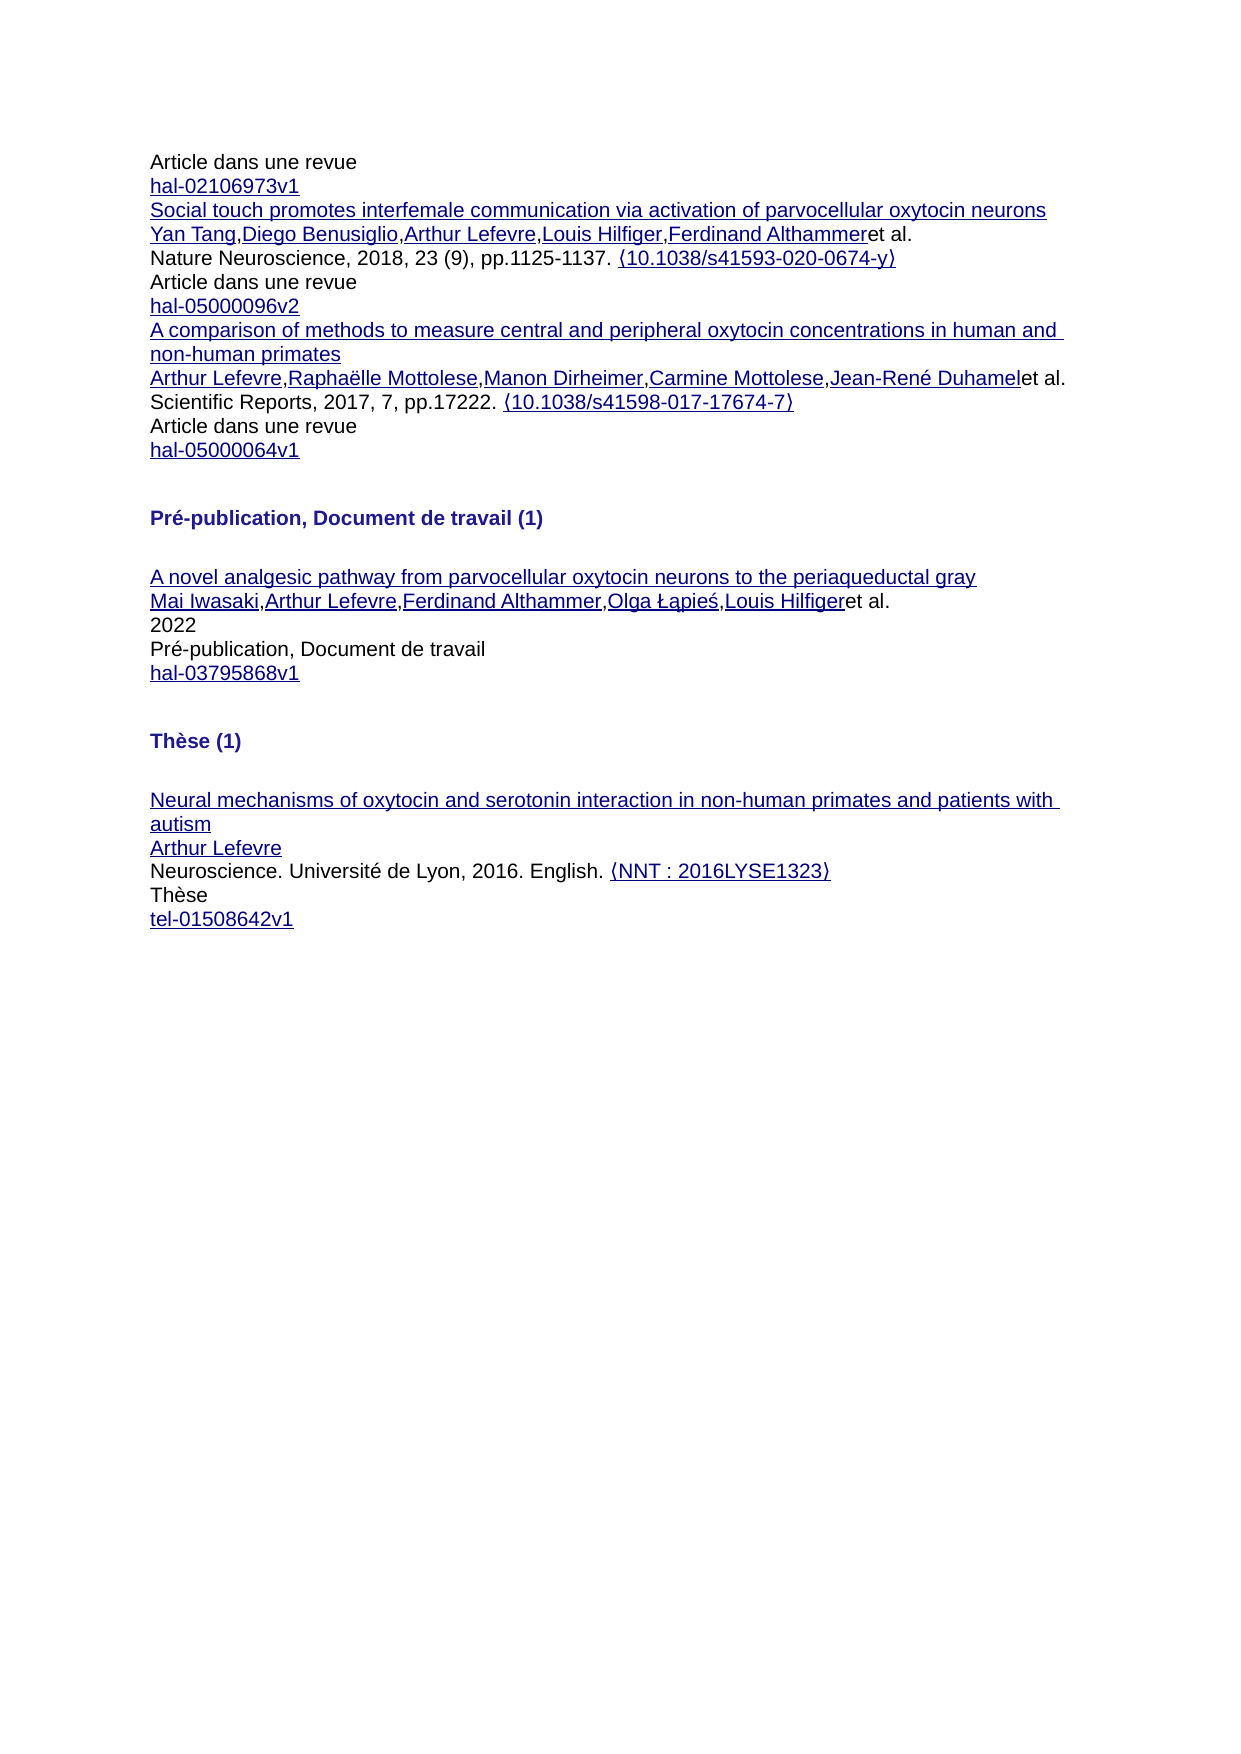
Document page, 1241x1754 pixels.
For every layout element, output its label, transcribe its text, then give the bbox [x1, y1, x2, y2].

table_header A novel analgesic pathway from parvocellular oxytocin neurons to the periaqueductal gray Mai Iwasaki,Arthur Lefevre,Ferdinand Althammer,Olga Łąpieś,Louis Hilfigeret al. 2022 Pré-publication, Document de travail hal-03795868v1 [150, 565, 1090, 684]
table_cell A comparison of methods to measure central and peripheral oxytocin concentrations in human and non-human primates Arthur Lefevre,Raphaëlle Mottolese,Manon Dirheimer,Carmine Mottolese,Jean-René Duhamelet al. Scientific Reports, 2017, 7, pp.17222. ⟨10.1038/s41598-017-17674-7⟩ Article dans une revue hal-05000064v1 [150, 318, 1090, 461]
subtitle Pré-publication, Document de travail (1) [150, 506, 1090, 530]
table_cell Social touch promotes interfemale communication via activation of parvocellular oxytocin neurons Yan Tang,Diego Benusiglio,Arthur Lefevre,Louis Hilfiger,Ferdinand Althammeret al. Nature Neuroscience, 2018, 23 (9), pp.1125-1137. ⟨10.1038/s41593-020-0674-y⟩ Article dans une revue hal-05000096v2 [150, 198, 1090, 318]
table_cell Article dans une revue hal-02106973v1 [150, 150, 1090, 198]
table_header Neural mechanisms of oxytocin and serotonin interaction in non-human primates and patients with autism Arthur Lefevre Neuroscience. Université de Lyon, 2016. English. ⟨NNT : 2016LYSE1323⟩ Thèse tel-01508642v1 [150, 788, 1090, 931]
subtitle Thèse (1) [150, 729, 1090, 753]
